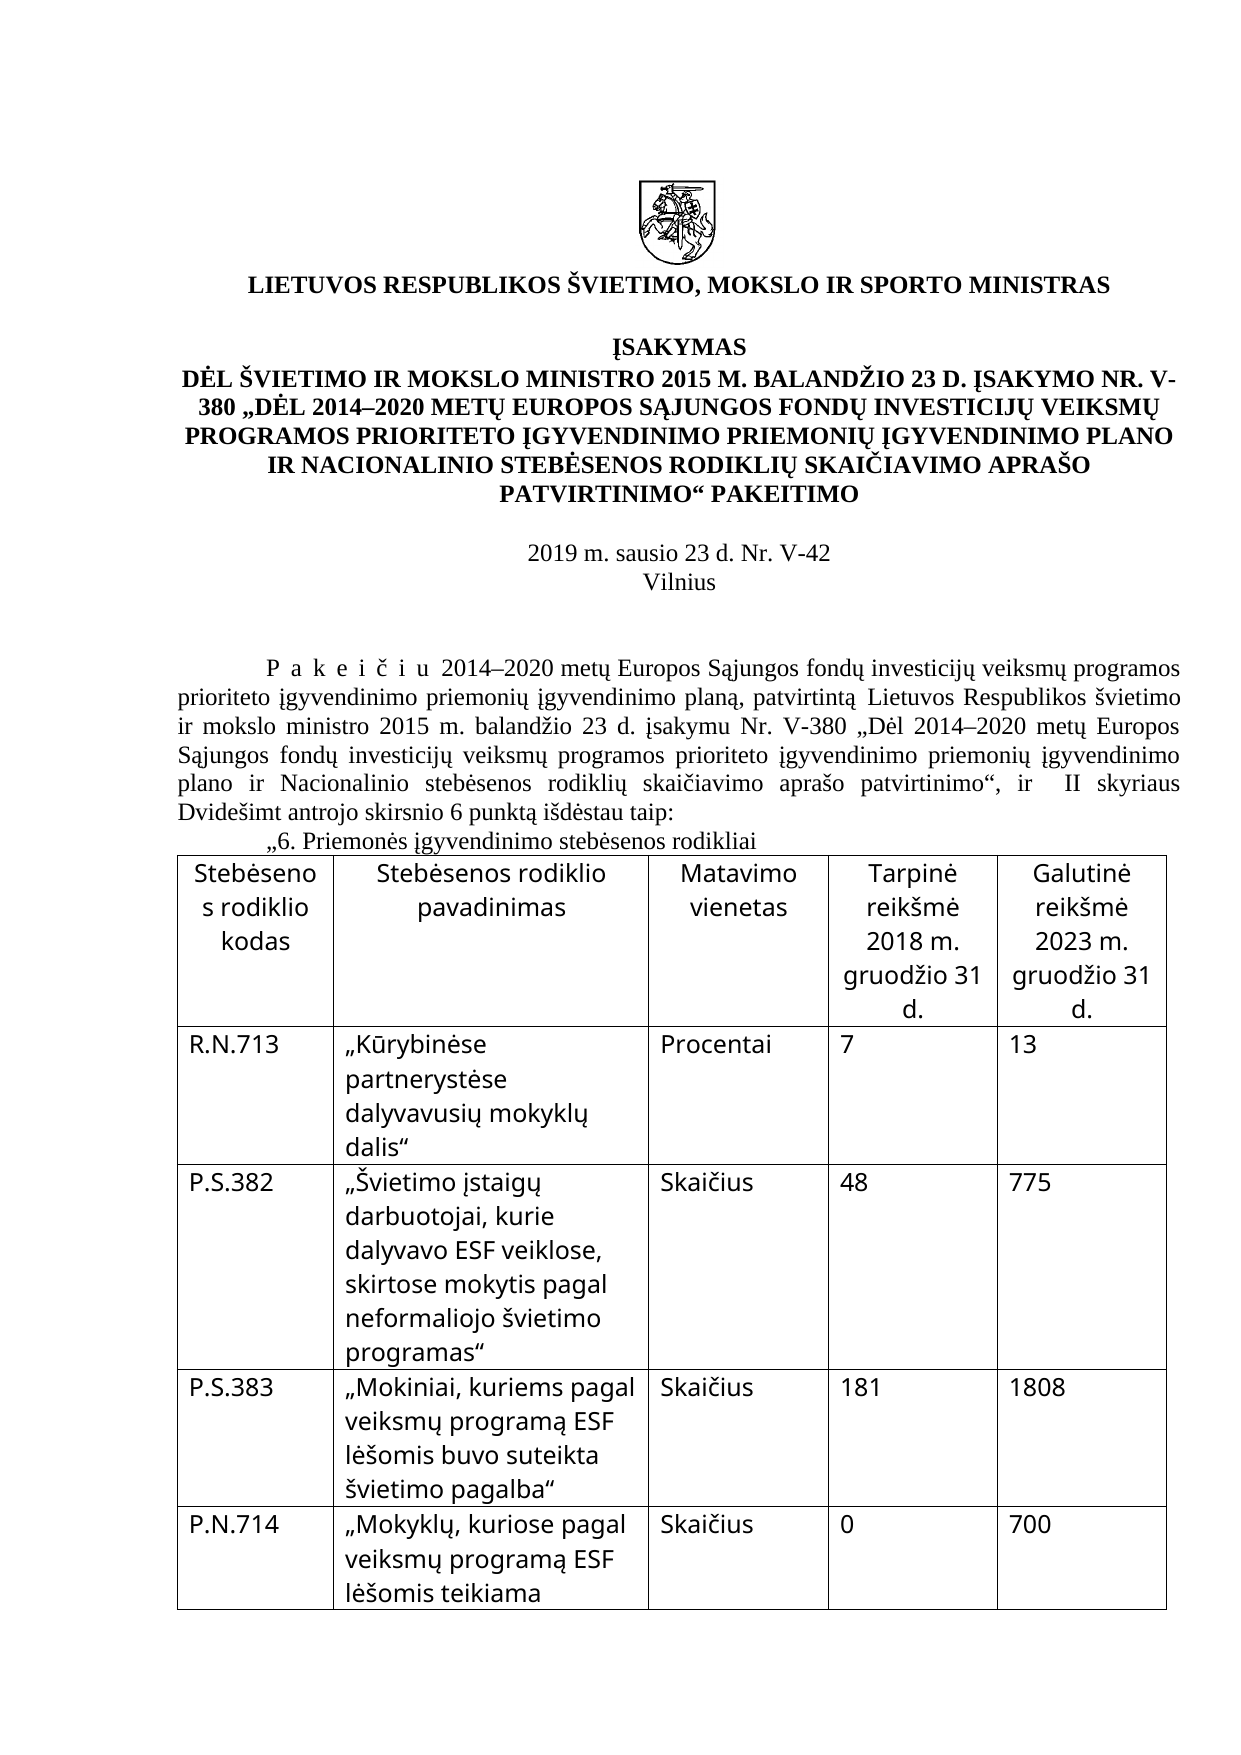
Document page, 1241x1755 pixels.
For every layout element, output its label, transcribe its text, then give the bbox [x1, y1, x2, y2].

table_cell „Mokyklų, kuriose pagal veiksmų programą ESF lėšomis teikiama [334, 1507, 648, 1609]
text LIETUVOS RESPUBLIKOS ŠVIETIMO, MOKSLO IR SPORTO MINISTRAS [177, 270, 1181, 299]
table_cell P.S.382 [178, 1165, 333, 1369]
table_cell 7 [829, 1027, 997, 1163]
table_cell Skaičius [649, 1165, 828, 1369]
table_cell 700 [998, 1507, 1166, 1609]
table_cell 775 [998, 1165, 1166, 1369]
table_cell Skaičius [649, 1507, 828, 1609]
table_header Stebėsenos rodiklio pavadinimas [334, 856, 648, 1026]
table_header Matavimo vienetas [649, 856, 828, 1026]
table_cell P.N.714 [178, 1507, 333, 1609]
table_cell „Mokiniai, kuriems pagal veiksmų programą ESF lėšomis buvo suteikta švietimo pagalba“ [334, 1370, 648, 1506]
table_cell 0 [829, 1507, 997, 1609]
table_header Stebėsenos rodiklio kodas [178, 856, 333, 1026]
table_header Galutinė reikšmė 2023 m. gruodžio 31 d. [998, 856, 1166, 1026]
text „6. Priemonės įgyvendinimo stebėsenos rodikliai [266, 826, 1181, 855]
table_header Tarpinė reikšmė 2018 m. gruodžio 31 d. [829, 856, 997, 1026]
text Vilnius [177, 567, 1181, 596]
table_cell 181 [829, 1370, 997, 1506]
table_cell „Kūrybinėse partnerystėse dalyvavusių mokyklų dalis“ [334, 1027, 648, 1163]
text 2019 m. sausio 23 d. Nr. V-42 [177, 538, 1181, 567]
text DĖL ŠVIETIMO IR MOKSLO MINISTRO 2015 M. BALANDŽIO 23 D. ĮSAKYMO NR. V-380 „DĖL 2014–2020 mETŲ europos sąjungos fondų investicijų veiksmų programos prioriteto įgyvendinimo priemonių įgyvendinimo plano IR NACIONALINIo STEBĖSENOS RODIKLIŲ SKAIČIAVIMO APRAŠO patvirtinimo“ PAKEITIMO [177, 364, 1181, 507]
table_cell R.N.713 [178, 1027, 333, 1163]
table_cell Procentai [649, 1027, 828, 1163]
table_cell 1808 [998, 1370, 1166, 1506]
table_cell 48 [829, 1165, 997, 1369]
table_cell „Švietimo įstaigų darbuotojai, kurie dalyvavo ESF veiklose, skirtose mokytis pagal neformaliojo švietimo programas“ [334, 1165, 648, 1369]
text P a k e i č i u 2014–2020 metų Europos Sąjungos fondų investicijų veiksmų programos prioriteto įgyvendinimo priemonių įgyvendinimo planą, patvirtintą Lietuvos Respublikos švietimo ir mokslo ministro 2015 m. balandžio 23 d. įsakymu Nr. V-380 „Dėl 2014–2020 metų Europos Sąjungos fondų investicijų veiksmų programos prioriteto įgyvendinimo priemonių įgyvendinimo plano ir Nacionalinio stebėsenos rodiklių skaičiavimo aprašo patvirtinimo“, ir II skyriaus Dvidešimt antrojo skirsnio 6 punktą išdėstau taip: [177, 653, 1181, 826]
table_cell 13 [998, 1027, 1166, 1163]
text ĮSAKYMAS [177, 332, 1181, 361]
table_cell P.S.383 [178, 1370, 333, 1506]
table_cell Skaičius [649, 1370, 828, 1506]
